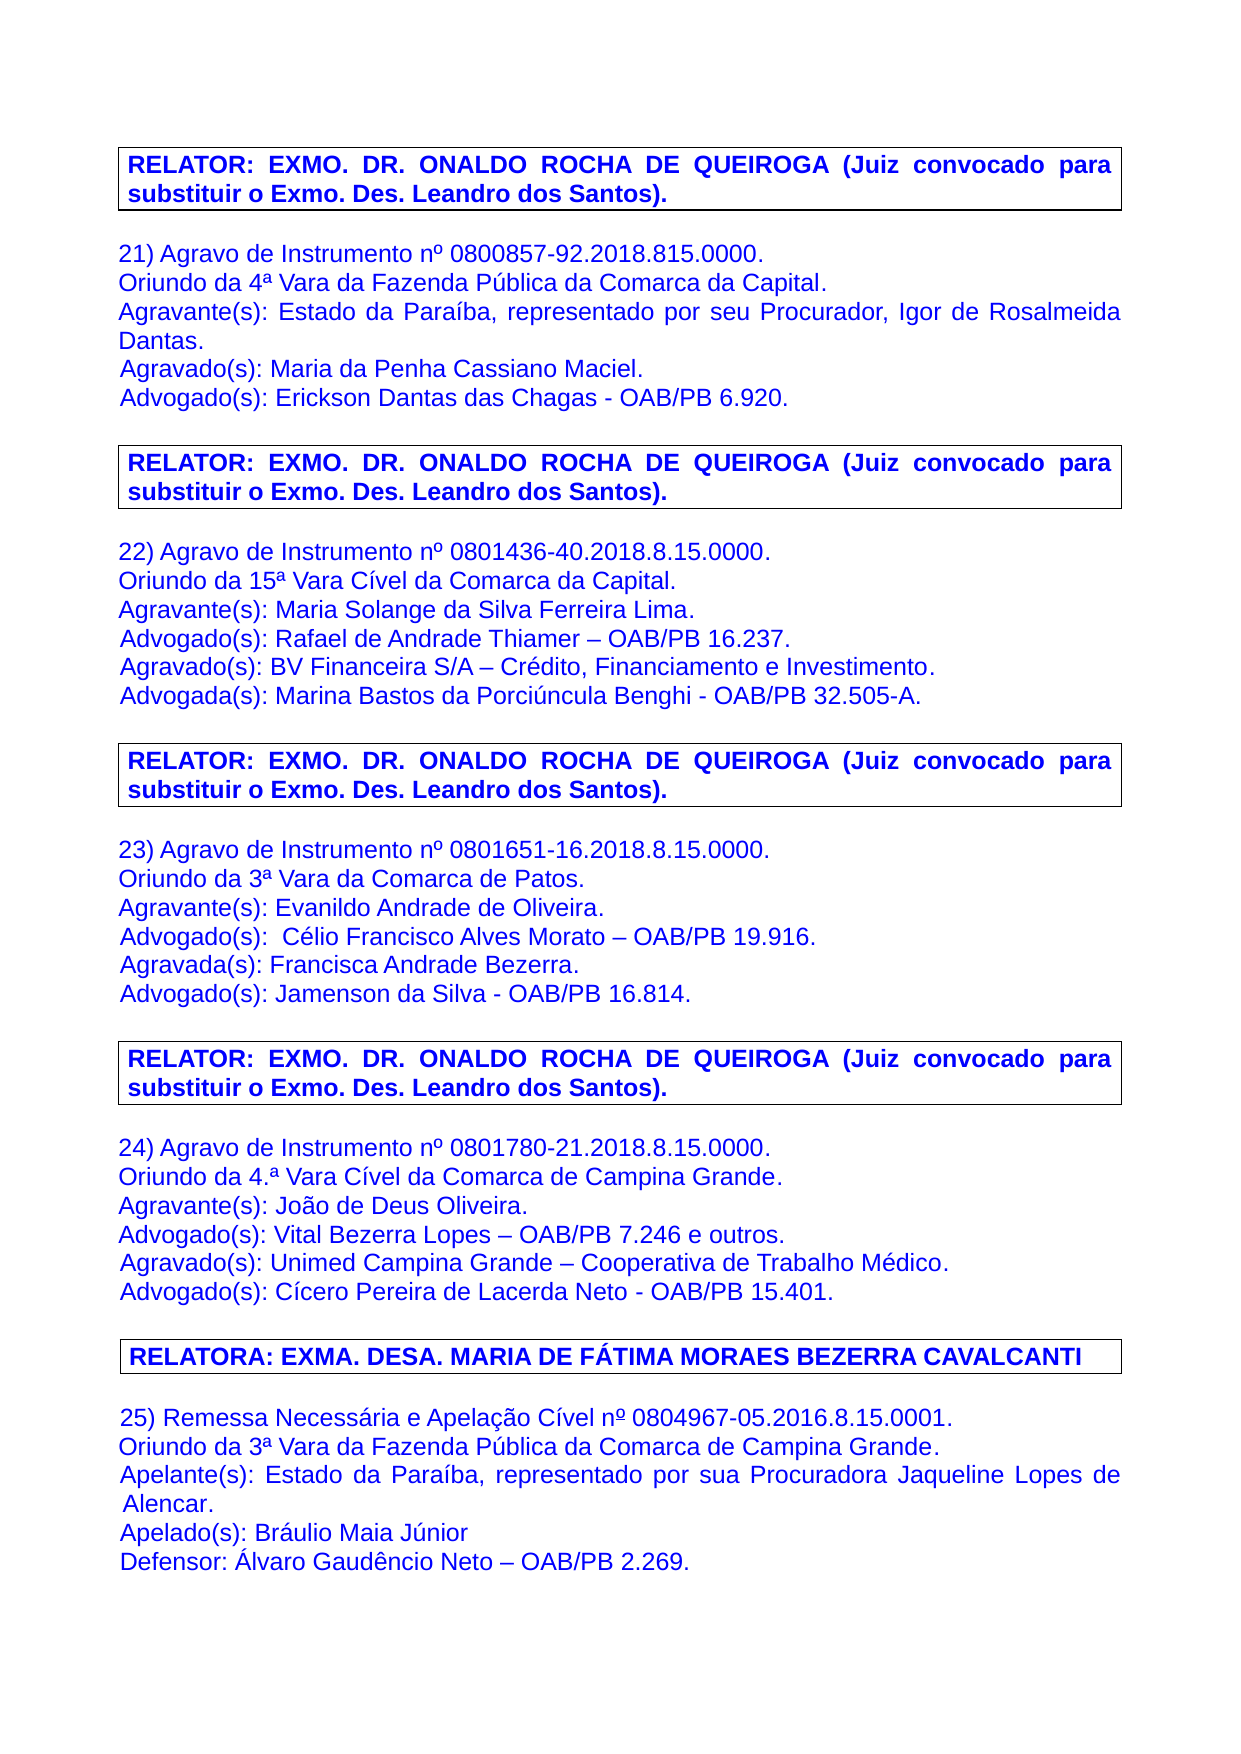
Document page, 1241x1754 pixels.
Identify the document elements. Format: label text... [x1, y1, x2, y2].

text Apelado(s): Bráulio Maia Júnior [119, 1518, 1122, 1546]
text Advogado(s): Célio Francisco Alves Morato – OAB/PB 19.916. [119, 922, 1122, 950]
text Advogado(s): Cícero Pereira de Lacerda Neto - OAB/PB 15.401. [119, 1277, 1122, 1306]
text Advogado(s): Rafael de Andrade Thiamer – OAB/PB 16.237. [119, 624, 1122, 652]
text Advogado(s): Vital Bezerra Lopes – OAB/PB 7.246 e outros. [118, 1220, 1122, 1248]
text Oriundo da 4.ª Vara Cível da Comarca de Campina Grande. [118, 1162, 1122, 1191]
text RELATOR: EXMO. DR. ONALDO ROCHA DE QUEIROGA (Juiz convocado para substituir o Exmo. Des. Leandro dos Santos). [119, 1042, 1121, 1104]
text Agravada(s): Francisca Andrade Bezerra. [119, 950, 1122, 979]
text 25) Remessa Necessária e Apelação Cível nº 0804967-05.2016.8.15.0001. [119, 1403, 1122, 1431]
text Oriundo da 3ª Vara da Comarca de Patos. [118, 864, 1122, 893]
text Agravante(s): Maria Solange da Silva Ferreira Lima. [118, 595, 1122, 624]
text Oriundo da 3ª Vara da Fazenda Pública da Comarca de Campina Grande. [118, 1431, 1122, 1460]
text 23) Agravo de Instrumento nº 0801651-16.2018.8.15.0000. [118, 835, 1122, 864]
text Agravante(s): Evanildo Andrade de Oliveira. [118, 893, 1122, 922]
text Agravado(s): Maria da Penha Cassiano Maciel. [119, 354, 1122, 383]
text Oriundo da 15ª Vara Cível da Comarca da Capital. [118, 566, 1122, 595]
text Agravante(s): João de Deus Oliveira. [118, 1191, 1122, 1220]
text Advogado(s): Erickson Dantas das Chagas - OAB/PB 6.920. [119, 383, 1122, 412]
text Advogada(s): Marina Bastos da Porciúncula Benghi - OAB/PB 32.505-A. [119, 681, 1122, 710]
text Advogado(s): Jamenson da Silva - OAB/PB 16.814. [119, 979, 1122, 1008]
text Agravante(s): Estado da Paraíba, representado por seu Procurador, Igor de Rosalmeida Dantas. [118, 297, 1122, 354]
text RELATOR: EXMO. DR. ONALDO ROCHA DE QUEIROGA (Juiz convocado para substituir o Exmo. Des. Leandro dos Santos). [119, 744, 1121, 806]
text Apelante(s): Estado da Paraíba, representado por sua Procuradora Jaqueline Lopes de Alencar. [119, 1460, 1122, 1518]
text RELATOR: EXMO. DR. ONALDO ROCHA DE QUEIROGA (Juiz convocado para substituir o Exmo. Des. Leandro dos Santos). [119, 446, 1121, 508]
text Defensor: Álvaro Gaudêncio Neto – OAB/PB 2.269. [119, 1546, 1122, 1575]
text 22) Agravo de Instrumento nº 0801436-40.2018.8.15.0000. [118, 537, 1122, 566]
text Oriundo da 4ª Vara da Fazenda Pública da Comarca da Capital. [118, 268, 1122, 297]
text Agravado(s): Unimed Campina Grande – Cooperativa de Trabalho Médico. [119, 1248, 1122, 1277]
text Agravado(s): BV Financeira S/A – Crédito, Financiamento e Investimento. [119, 652, 1122, 681]
text 24) Agravo de Instrumento nº 0801780-21.2018.8.15.0000. [118, 1133, 1122, 1162]
text 21) Agravo de Instrumento nº 0800857-92.2018.815.0000. [118, 239, 1122, 268]
text RELATOR: EXMO. DR. ONALDO ROCHA DE QUEIROGA (Juiz convocado para substituir o Exmo. Des. Leandro dos Santos). [119, 148, 1121, 209]
text RELATORA: EXMA. DESA. MARIA DE FÁTIMA MORAES BEZERRA CAVALCANTI [121, 1340, 1121, 1373]
